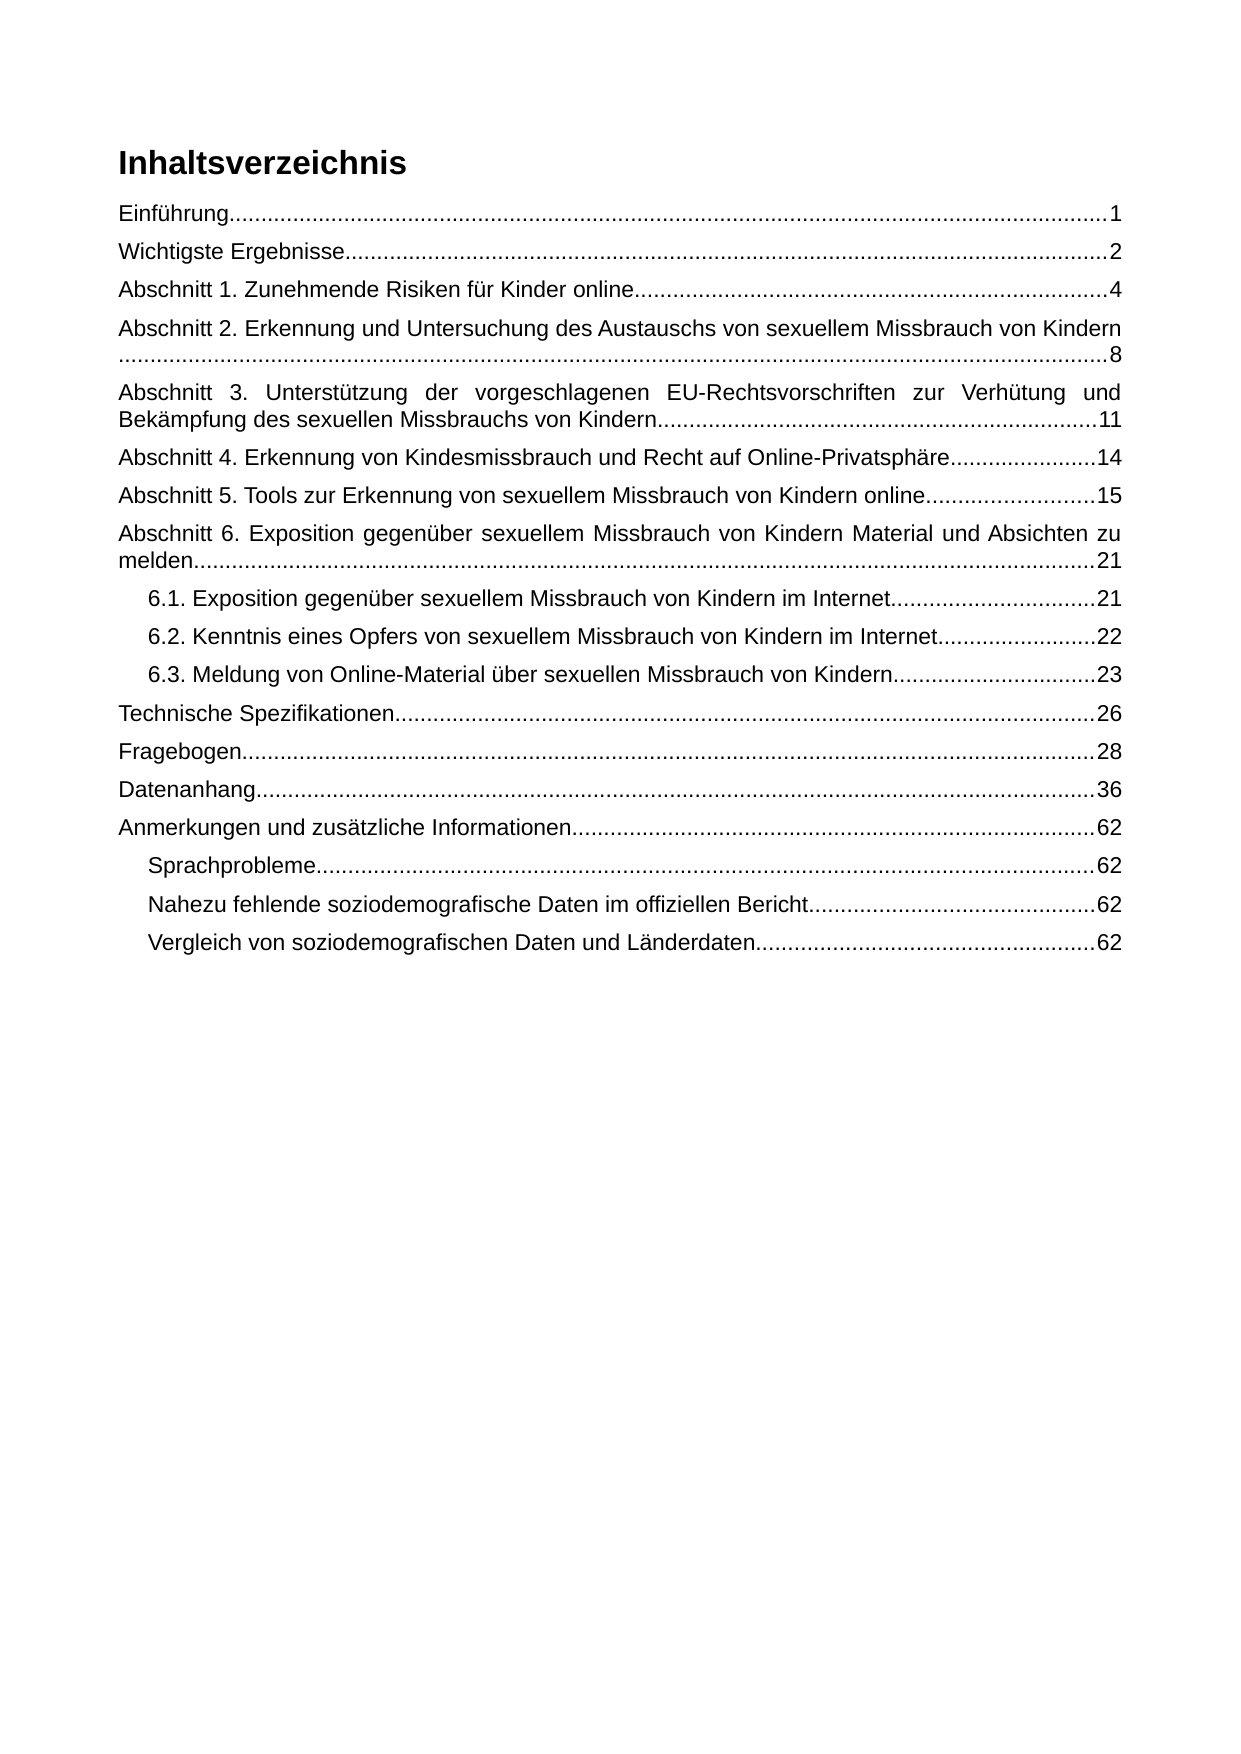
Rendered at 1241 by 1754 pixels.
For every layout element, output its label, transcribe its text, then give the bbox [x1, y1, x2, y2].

text Abschnitt 6. Exposition gegenüber sexuellem Missbrauch von Kindern Material und Absichten zu melden 21 [118, 520, 1122, 573]
text Abschnitt 2. Erkennung und Untersuchung des Austauschs von sexuellem Missbrauch von Kindern 8 [118, 315, 1122, 367]
text Abschnitt 5. Tools zur Erkennung von sexuellem Missbrauch von Kindern online 15 [118, 482, 1122, 508]
text Abschnitt 4. Erkennung von Kindesmissbrauch und Recht auf Online-Privatsphäre 14 [118, 444, 1122, 470]
text Nahezu fehlende soziodemografische Daten im offiziellen Bericht 62 [148, 891, 1122, 917]
subtitle Inhaltsverzeichnis [118, 143, 1122, 182]
text Vergleich von soziodemografischen Daten und Länderdaten 62 [148, 929, 1122, 955]
text 6.1. Exposition gegenüber sexuellem Missbrauch von Kindern im Internet 21 [148, 585, 1122, 611]
text Abschnitt 3. Unterstützung der vorgeschlagenen EU-Rechtsvorschriften zur Verhütung und Bekämpfung des sexuellen Missbrauchs von Kindern 11 [118, 379, 1122, 432]
text Abschnitt 1. Zunehmende Risiken für Kinder online 4 [118, 276, 1122, 303]
text Fragebogen 28 [118, 738, 1122, 764]
text Anmerkungen und zusätzliche Informationen 62 [118, 814, 1122, 841]
text Einführung 1 [118, 200, 1122, 226]
text Wichtigste Ergebnisse 2 [118, 238, 1122, 264]
text 6.3. Meldung von Online-Material über sexuellen Missbrauch von Kindern 23 [148, 661, 1122, 688]
text Sprachprobleme 62 [148, 852, 1122, 879]
text Datenanhang 36 [118, 776, 1122, 802]
text 6.2. Kenntnis eines Opfers von sexuellem Missbrauch von Kindern im Internet 22 [148, 623, 1122, 649]
text Technische Spezifikationen 26 [118, 699, 1122, 726]
